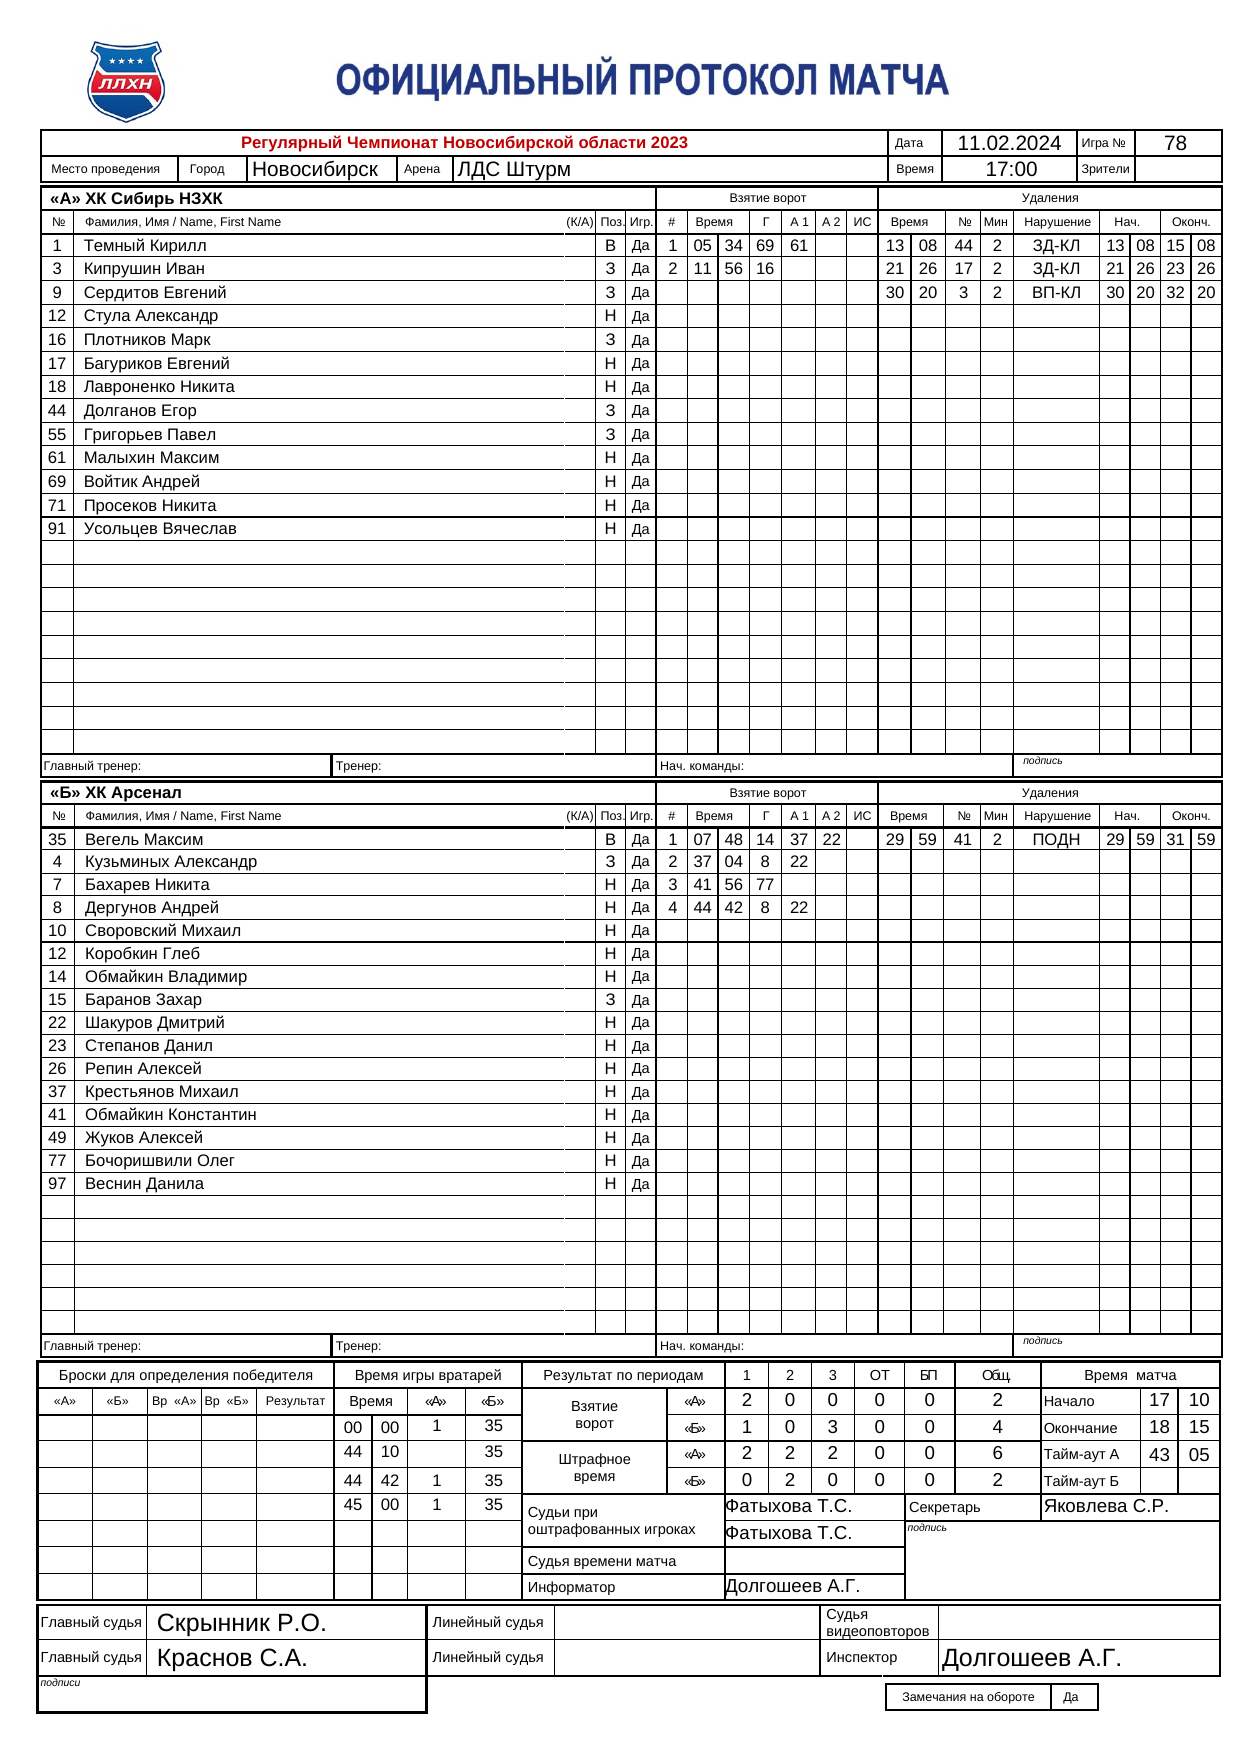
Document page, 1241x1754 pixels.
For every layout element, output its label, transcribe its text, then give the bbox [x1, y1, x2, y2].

table_cell [1192, 1288, 1221, 1310]
table_cell [816, 423, 846, 445]
table_cell [847, 1196, 877, 1218]
table_cell [879, 1150, 910, 1172]
table_cell [148, 1547, 201, 1573]
table_cell [816, 612, 846, 634]
table_cell [565, 588, 595, 611]
table_cell 15 [42, 989, 74, 1011]
table_cell [688, 518, 717, 540]
table_cell [1161, 518, 1190, 540]
table_cell 14 [750, 829, 781, 849]
table_cell [750, 1265, 781, 1287]
table_cell [1192, 541, 1221, 564]
table_cell [1131, 896, 1160, 918]
table_cell [688, 1242, 717, 1264]
table_cell Время [688, 805, 749, 826]
table_cell Г [750, 805, 781, 826]
table_cell [1100, 896, 1129, 918]
table_cell [466, 1521, 521, 1546]
table_cell Да [626, 518, 655, 540]
table_cell [816, 943, 846, 964]
table_cell [782, 376, 815, 398]
table_cell [408, 1547, 465, 1573]
table_cell [782, 920, 815, 941]
table_cell [946, 305, 980, 327]
table_cell [39, 1494, 92, 1520]
table_cell 08 [1192, 235, 1221, 256]
table_cell [1161, 565, 1190, 587]
table_cell [782, 1012, 815, 1033]
table_cell [257, 1494, 333, 1520]
table_cell [816, 541, 846, 564]
table_cell [750, 376, 781, 398]
table_cell [1100, 683, 1129, 706]
table_cell [981, 896, 1013, 918]
table_cell [816, 518, 846, 540]
table_cell Да [626, 235, 655, 256]
table_cell 13 [879, 235, 910, 256]
table_cell [565, 874, 595, 895]
table_cell [847, 565, 877, 587]
table_cell 23 [1161, 257, 1190, 280]
table_cell [1192, 1012, 1221, 1033]
table_cell [1161, 874, 1190, 895]
table_cell [847, 1265, 877, 1287]
table_cell [1192, 305, 1221, 327]
table_cell Да [626, 850, 655, 872]
table_cell [946, 730, 980, 753]
table_cell [1192, 423, 1221, 445]
table_cell [912, 518, 945, 540]
table_cell [148, 1468, 201, 1493]
table_cell [1192, 328, 1221, 351]
table_cell [1014, 1035, 1099, 1057]
table_header «Б» ХК Арсенал [42, 783, 655, 803]
table_cell [782, 989, 815, 1011]
table_cell 11 [688, 257, 717, 280]
table_cell Да [626, 305, 655, 327]
table_cell [944, 1081, 980, 1103]
table_cell [1014, 565, 1099, 587]
table_cell [879, 1219, 910, 1241]
table_cell [1131, 1173, 1160, 1195]
table_cell [1192, 1150, 1221, 1172]
table_cell [782, 1311, 815, 1333]
table_cell [912, 1288, 943, 1310]
table_cell 97 [42, 1173, 74, 1195]
table_cell [981, 399, 1013, 422]
table_cell [626, 1288, 655, 1310]
table_cell З [596, 257, 625, 280]
table_cell [981, 541, 1013, 564]
table_cell Да [626, 1104, 655, 1126]
table_cell [596, 588, 625, 611]
table_cell [782, 1242, 815, 1264]
table_cell [912, 565, 945, 587]
table_cell [626, 1219, 655, 1241]
table_cell [657, 305, 687, 327]
table_cell [981, 518, 1013, 540]
table_cell [148, 1494, 201, 1520]
table_cell [1014, 328, 1099, 351]
table_cell [912, 920, 943, 941]
table_cell 17 [42, 352, 73, 374]
table_cell ВП-КЛ [1014, 281, 1099, 303]
table_cell [750, 1104, 781, 1126]
table_cell [596, 683, 625, 706]
table_cell [816, 281, 846, 303]
table_cell [1192, 707, 1221, 729]
table_cell [719, 588, 749, 611]
table_cell [879, 1311, 910, 1333]
table_cell [565, 494, 595, 516]
table_cell [816, 707, 846, 729]
table_cell [879, 612, 910, 634]
table_cell [912, 1035, 943, 1057]
table_cell [816, 636, 846, 658]
table_header 1 [726, 1363, 768, 1387]
table_cell [981, 1265, 1013, 1287]
table_cell [39, 1574, 92, 1599]
table_cell 2 [981, 235, 1013, 256]
table_cell Войтик Андрей [74, 470, 564, 493]
table_cell Нач. [1100, 805, 1160, 826]
table_cell [981, 1012, 1013, 1033]
table_cell 1 [408, 1494, 465, 1520]
table_cell 2 [726, 1442, 768, 1467]
table_cell [719, 518, 749, 540]
table_cell [750, 470, 781, 493]
table_cell [816, 1127, 846, 1149]
table_cell Долгошеев А.Г. [726, 1575, 904, 1599]
table_header Игра № [1078, 131, 1134, 155]
table_cell [1161, 1012, 1190, 1033]
table_cell [626, 1311, 655, 1333]
table_cell [1192, 1196, 1221, 1218]
table_cell [750, 920, 781, 941]
table_cell [1131, 399, 1160, 422]
table_cell [847, 518, 877, 540]
table_cell [939, 1606, 1219, 1639]
table_cell Главный тренер: [42, 1335, 330, 1356]
table_cell [981, 1242, 1013, 1264]
table_cell [750, 636, 781, 658]
table_cell [1100, 1150, 1129, 1172]
table_cell [1014, 874, 1099, 895]
table_cell [944, 943, 980, 964]
table_cell [1014, 730, 1099, 753]
table_cell [719, 636, 749, 658]
table_cell [1131, 1196, 1160, 1218]
table_cell [879, 1173, 910, 1195]
table_cell [816, 1219, 846, 1241]
table_cell Н [596, 966, 625, 987]
table_cell [946, 399, 980, 422]
table_header 3 [812, 1363, 854, 1387]
table_cell [1131, 1219, 1160, 1241]
table_cell [1014, 1288, 1099, 1310]
table_cell [847, 1127, 877, 1149]
table_cell Да [626, 423, 655, 445]
table_cell [1100, 874, 1129, 895]
table_cell 0 [769, 1389, 811, 1413]
table_cell [565, 966, 595, 987]
table_cell [1100, 399, 1129, 422]
table_cell Усольцев Вячеслав [74, 518, 564, 540]
table_cell [750, 305, 781, 327]
table_cell [912, 399, 945, 422]
table_cell Краснов С.А. [147, 1640, 425, 1675]
table_cell [39, 1547, 92, 1573]
table_cell [1161, 305, 1190, 327]
table_cell [1100, 541, 1129, 564]
table_cell [1014, 518, 1099, 540]
table_cell [847, 257, 877, 280]
table_cell [719, 376, 749, 398]
table_cell [816, 446, 846, 469]
table_cell [944, 989, 980, 1011]
table_cell [1192, 446, 1221, 469]
table_cell «А» [668, 1442, 724, 1467]
table_cell «А» [408, 1389, 465, 1413]
table_cell [879, 1265, 910, 1287]
table_cell [816, 1104, 846, 1126]
table_header Общ. [956, 1363, 1040, 1387]
table_cell [335, 1574, 371, 1599]
table_cell Оконч. [1161, 805, 1221, 826]
table_cell [657, 446, 687, 469]
table_header Время матча [1042, 1363, 1219, 1387]
table_cell [1192, 352, 1221, 374]
table_cell [847, 1104, 877, 1126]
table_cell [816, 376, 846, 398]
table_cell [782, 1150, 815, 1172]
table_cell [981, 352, 1013, 374]
table_cell [1131, 920, 1160, 941]
table_cell Время [879, 805, 943, 826]
table_cell Н [596, 446, 625, 469]
table_cell [1161, 1311, 1190, 1333]
table_cell [74, 612, 564, 634]
table_cell [74, 730, 564, 753]
table_cell [944, 1219, 980, 1241]
table_cell 42 [719, 896, 749, 918]
table_cell [657, 518, 687, 540]
table_cell Репин Алексей [75, 1058, 564, 1079]
table_cell [657, 328, 687, 351]
table_cell 44 [42, 399, 73, 422]
table_cell [1100, 1242, 1129, 1264]
table_cell [202, 1416, 256, 1440]
table_cell [1131, 1150, 1160, 1172]
table_cell [1131, 1127, 1160, 1149]
table_cell Да [626, 1035, 655, 1057]
table_cell [719, 1311, 749, 1333]
table_cell [1100, 966, 1129, 987]
table_cell «А» [39, 1389, 92, 1413]
table_cell [596, 636, 625, 658]
table_cell [883, 1677, 1220, 1681]
table_cell [912, 989, 943, 1011]
table_cell [626, 588, 655, 611]
table_header Регулярный Чемпионат Новосибирской области 2023 [42, 131, 887, 155]
table_cell Н [596, 1127, 625, 1149]
table_cell [565, 1081, 595, 1103]
table_cell [944, 1242, 980, 1264]
table_cell 0 [905, 1389, 954, 1413]
table_cell 45 [335, 1494, 371, 1520]
table_cell [565, 1265, 595, 1287]
table_cell [847, 446, 877, 469]
table_cell [1014, 850, 1099, 872]
table_cell [1131, 1081, 1160, 1103]
table_cell [1100, 1265, 1129, 1287]
table_cell [202, 1521, 256, 1546]
table_cell 21 [1100, 257, 1129, 280]
table_cell [912, 470, 945, 493]
table_cell [912, 1311, 943, 1333]
table_cell [1131, 683, 1160, 706]
table_cell [981, 565, 1013, 587]
table_cell [946, 612, 980, 634]
table_cell [719, 1012, 749, 1033]
table_cell [408, 1574, 465, 1599]
table_cell [719, 1104, 749, 1126]
table_cell [1014, 1242, 1099, 1264]
table_cell [1014, 470, 1099, 493]
table_cell [42, 588, 73, 611]
table_cell Просеков Никита [74, 494, 564, 516]
table_cell [782, 328, 815, 351]
table_cell 2 [981, 257, 1013, 280]
table_cell 20 [912, 281, 945, 303]
table_cell А 2 [816, 805, 846, 826]
table_cell 1 [408, 1416, 465, 1440]
table_cell [847, 328, 877, 351]
table_cell Время [889, 157, 941, 181]
table_cell [1192, 494, 1221, 516]
table_cell [879, 707, 910, 729]
table_cell [750, 541, 781, 564]
table_cell 2 [981, 829, 1013, 849]
table_cell [981, 874, 1013, 895]
table_cell [1100, 920, 1129, 941]
table_cell Веснин Данила [75, 1173, 564, 1195]
table_cell [202, 1494, 256, 1520]
table_cell [981, 659, 1013, 682]
table_cell [816, 494, 846, 516]
table_cell [257, 1521, 333, 1546]
table_cell 37 [688, 850, 717, 872]
table_cell [1192, 470, 1221, 493]
table_cell 37 [782, 829, 815, 849]
table_cell Вр «А» [148, 1389, 201, 1413]
table_cell [565, 989, 595, 1011]
table_cell [148, 1416, 201, 1440]
table_cell 22 [782, 896, 815, 918]
table_cell [847, 1173, 877, 1195]
table_cell [75, 1219, 564, 1241]
table_cell [626, 683, 655, 706]
table_cell [981, 1035, 1013, 1057]
table_cell Шакуров Дмитрий [75, 1012, 564, 1033]
table_cell [816, 1265, 846, 1287]
table_cell [944, 1104, 980, 1126]
table_cell [1014, 659, 1099, 682]
table_cell 22 [816, 829, 846, 849]
table_cell [565, 541, 595, 564]
table_cell 3 [946, 281, 980, 303]
table_cell [750, 1127, 781, 1149]
table_cell [750, 1173, 781, 1195]
table_cell [719, 1242, 749, 1264]
table_cell [946, 541, 980, 564]
table_cell 0 [905, 1468, 954, 1493]
table_cell [565, 470, 595, 493]
table_cell [750, 1288, 781, 1310]
table_cell [565, 328, 595, 351]
table_cell [688, 1265, 717, 1287]
table_cell [847, 850, 877, 872]
table_cell [688, 588, 717, 611]
table_cell ИС [847, 805, 877, 826]
table_cell 77 [750, 874, 781, 895]
table_cell [946, 683, 980, 706]
table_cell 26 [1131, 257, 1160, 280]
table_cell [719, 1058, 749, 1079]
table_cell 10 [373, 1441, 407, 1467]
table_cell Обмайкин Константин [75, 1104, 564, 1126]
table_cell 29 [1100, 829, 1129, 849]
table_cell Н [596, 1173, 625, 1195]
table_header «А» ХК Сибирь НЗХК [42, 188, 655, 209]
table_cell 71 [42, 494, 73, 516]
table_cell [912, 1127, 943, 1149]
table_cell [1192, 1035, 1221, 1057]
table_cell [657, 1219, 687, 1241]
table_cell [816, 659, 846, 682]
table_cell [847, 896, 877, 918]
table_cell [335, 1547, 371, 1573]
table_cell [782, 565, 815, 587]
table_cell [93, 1574, 147, 1599]
table_cell 13 [1100, 235, 1129, 256]
table_cell Своровский Михаил [75, 920, 564, 941]
table_cell З [596, 281, 625, 303]
table_cell [1014, 1127, 1099, 1149]
table_cell [93, 1547, 147, 1573]
table_cell [782, 1035, 815, 1057]
table_cell [847, 1058, 877, 1079]
table_cell 35 [466, 1416, 521, 1440]
table_cell [148, 1441, 201, 1467]
table_cell «Б » [466, 1389, 521, 1413]
table_cell [782, 257, 815, 280]
table_cell [816, 874, 846, 895]
table_cell Нарушение [1014, 805, 1099, 826]
table_header 11.02.2024 [943, 131, 1076, 155]
table_cell [657, 541, 687, 564]
table_cell 1 [657, 235, 687, 256]
table_cell [946, 588, 980, 611]
table_cell [1131, 943, 1160, 964]
table_cell [1131, 446, 1160, 469]
table_cell [1100, 1196, 1129, 1218]
table_cell Тренер: [333, 755, 655, 776]
table_cell [596, 1288, 625, 1310]
table_cell [688, 1288, 717, 1310]
table_cell Да [626, 1012, 655, 1033]
table_cell [1100, 707, 1129, 729]
table_cell «А» [668, 1389, 724, 1413]
table_cell [565, 281, 595, 303]
table_cell [912, 423, 945, 445]
table_header Замечания на обороте [887, 1685, 1050, 1709]
table_cell [816, 683, 846, 706]
table_cell [657, 399, 687, 422]
table_cell [981, 1288, 1013, 1310]
table_cell [719, 1173, 749, 1195]
table_cell [657, 707, 687, 729]
table_cell Да [626, 1150, 655, 1172]
table_cell [912, 612, 945, 634]
table_cell Город [179, 157, 246, 181]
table_cell [688, 1219, 717, 1241]
table_cell [782, 423, 815, 445]
table_cell [816, 989, 846, 1011]
table_cell Оконч. [1161, 211, 1221, 233]
table_cell Бочоришвили Олег [75, 1150, 564, 1172]
table_cell 05 [688, 235, 717, 256]
table_cell [879, 874, 910, 895]
table_cell [1161, 588, 1190, 611]
table_cell «Б» [93, 1389, 147, 1413]
table_cell Мин [981, 211, 1013, 233]
table_cell [1131, 328, 1160, 351]
table_cell [657, 636, 687, 658]
table_cell [373, 1574, 407, 1599]
table_cell [1192, 1242, 1221, 1264]
table_cell [782, 1196, 815, 1218]
table_cell [981, 446, 1013, 469]
table_cell [719, 707, 749, 729]
table_cell [1131, 659, 1160, 682]
table_cell [719, 730, 749, 753]
table_cell Судьи при оштрафованных игроках [523, 1495, 724, 1546]
table_cell [1131, 1288, 1160, 1310]
table_cell [816, 1081, 846, 1103]
table_cell [750, 683, 781, 706]
table_cell [1100, 943, 1129, 964]
table_cell [847, 707, 877, 729]
table_cell [912, 1242, 943, 1264]
table_cell 0 [812, 1468, 854, 1493]
table_cell [1014, 352, 1099, 374]
table_cell Да [626, 1058, 655, 1079]
table_cell # [657, 805, 687, 826]
table_cell [1161, 850, 1190, 872]
table_cell [1100, 1219, 1129, 1241]
table_cell 1 [408, 1468, 465, 1493]
table_cell [1179, 1468, 1219, 1493]
table_cell [688, 1311, 717, 1333]
table_cell [565, 305, 595, 327]
table_cell [39, 1416, 92, 1440]
table_cell Лавроненко Никита [74, 376, 564, 398]
table_cell 0 [855, 1389, 904, 1413]
table_cell [565, 1219, 595, 1241]
table_cell подпись [1014, 1335, 1221, 1356]
table_cell [750, 659, 781, 682]
table_cell Окончание [1042, 1415, 1140, 1440]
table_cell [1014, 707, 1099, 729]
table_cell [750, 1311, 781, 1333]
table_cell [719, 541, 749, 564]
table_cell [944, 874, 980, 895]
table_cell [719, 399, 749, 422]
table_cell [688, 989, 717, 1011]
table_cell [719, 943, 749, 964]
table_cell [42, 1288, 74, 1310]
table_cell [1131, 423, 1160, 445]
table_cell [75, 1242, 564, 1264]
table_cell 2 [726, 1389, 768, 1413]
table_cell [626, 1242, 655, 1264]
table_cell [565, 829, 595, 849]
table_cell [257, 1441, 333, 1467]
table_cell 59 [912, 829, 943, 849]
table_cell [626, 636, 655, 658]
table_cell Нач. команды: [657, 755, 1012, 776]
table_cell [1161, 1127, 1190, 1149]
table_cell [1100, 850, 1129, 872]
table_cell [657, 612, 687, 634]
table_cell [1192, 874, 1221, 895]
table_cell [981, 943, 1013, 964]
table_cell [879, 328, 910, 351]
table_cell [719, 659, 749, 682]
table_cell [1131, 541, 1160, 564]
table_cell 0 [726, 1468, 768, 1493]
table_cell [879, 1196, 910, 1218]
table_cell [688, 1058, 717, 1079]
table_cell [657, 1058, 687, 1079]
table_cell Да [626, 896, 655, 918]
table_cell [1100, 446, 1129, 469]
table_cell [1131, 1265, 1160, 1287]
table_cell Кипрушин Иван [74, 257, 564, 280]
table_cell [946, 659, 980, 682]
table_cell Стула Александр [74, 305, 564, 327]
table_cell [75, 1288, 564, 1310]
table_cell [879, 1081, 910, 1103]
table_cell Да [626, 352, 655, 374]
table_cell [847, 1311, 877, 1333]
table_cell [1014, 1058, 1099, 1079]
table_cell Линейный судья [428, 1640, 554, 1675]
table_cell [93, 1441, 147, 1467]
table_cell [879, 446, 910, 469]
table_cell 26 [912, 257, 945, 280]
table_cell [1131, 707, 1160, 729]
table_cell [719, 1081, 749, 1103]
table_cell [981, 470, 1013, 493]
table_cell Новосибирск [248, 157, 396, 181]
table_cell [688, 281, 717, 303]
table_cell 20 [1192, 281, 1221, 303]
table_cell [596, 1311, 625, 1333]
table_cell Да [626, 989, 655, 1011]
table_cell [946, 446, 980, 469]
table_cell [944, 1150, 980, 1172]
table_cell [42, 659, 73, 682]
table_cell [1131, 636, 1160, 658]
table_cell [912, 659, 945, 682]
table_cell [816, 1035, 846, 1057]
table_cell 4 [956, 1415, 1040, 1440]
table_cell 0 [769, 1415, 811, 1440]
table_header ОТ [855, 1363, 904, 1387]
table_cell Да [626, 257, 655, 280]
table_cell [1100, 1035, 1129, 1057]
table_cell [688, 1150, 717, 1172]
table_cell [657, 1242, 687, 1264]
table_header Удаления [879, 188, 1221, 209]
table_cell В [596, 829, 625, 849]
table_cell [912, 1219, 943, 1241]
table_cell [1100, 989, 1129, 1011]
table_cell [93, 1468, 147, 1493]
table_cell 41 [944, 829, 980, 849]
table_cell [782, 943, 815, 964]
table_cell [1014, 1150, 1099, 1172]
table_cell 16 [42, 328, 73, 351]
table_cell [1131, 1311, 1160, 1333]
table_cell [1192, 399, 1221, 422]
table_cell [1014, 612, 1099, 634]
table_cell [847, 683, 877, 706]
table_cell [1100, 636, 1129, 658]
table_cell [1014, 683, 1099, 706]
table_cell [1014, 541, 1099, 564]
table_cell [257, 1416, 333, 1440]
table_cell 6 [956, 1442, 1040, 1467]
table_cell [782, 352, 815, 374]
table_cell [981, 1311, 1013, 1333]
table_cell [1192, 1081, 1221, 1103]
table_cell [1161, 730, 1190, 753]
table_cell [719, 612, 749, 634]
table_cell Главный судья [39, 1606, 146, 1639]
table_cell [657, 920, 687, 941]
table_cell [202, 1574, 256, 1599]
table_cell [719, 446, 749, 469]
table_cell [39, 1521, 92, 1546]
table_cell [657, 494, 687, 516]
table_cell [428, 1677, 882, 1711]
table_cell [879, 659, 910, 682]
table_cell [1192, 1127, 1221, 1149]
table_cell [981, 612, 1013, 634]
table_cell [879, 943, 910, 964]
table_cell [750, 989, 781, 1011]
table_cell Фамилия, Имя / Name, First Name [75, 805, 565, 826]
picture [5, 28, 1179, 129]
table_cell «Б» [668, 1415, 724, 1440]
table_cell [879, 1035, 910, 1057]
table_cell [688, 541, 717, 564]
table_cell [1100, 518, 1129, 540]
table_cell [257, 1574, 333, 1599]
table_cell 08 [912, 235, 945, 256]
table_cell Нач. команды: [657, 1335, 1012, 1356]
table_cell Малыхин Максим [74, 446, 564, 469]
table_cell [981, 707, 1013, 729]
table_cell [847, 636, 877, 658]
table_cell подписи [39, 1677, 425, 1711]
table_cell Дергунов Андрей [75, 896, 564, 918]
table_cell [879, 1012, 910, 1033]
table_cell 05 [1179, 1441, 1219, 1467]
table_cell [1161, 896, 1190, 918]
table_cell [688, 683, 717, 706]
table_cell 30 [1100, 281, 1129, 303]
table_cell [750, 352, 781, 374]
table_cell 0 [855, 1442, 904, 1467]
table_cell [981, 920, 1013, 941]
table_cell 00 [335, 1416, 371, 1440]
table_cell [565, 1288, 595, 1310]
table_cell [688, 659, 717, 682]
table_cell [1192, 943, 1221, 964]
table_cell [782, 1058, 815, 1079]
table_cell [1192, 920, 1221, 941]
table_cell [1014, 636, 1099, 658]
table_cell [981, 1219, 1013, 1241]
table_cell [912, 850, 943, 872]
table_cell [688, 943, 717, 964]
table_cell Инспектор [821, 1640, 938, 1675]
table_cell [847, 470, 877, 493]
table_cell [688, 352, 717, 374]
table_cell 59 [1131, 829, 1160, 849]
table_cell [750, 707, 781, 729]
table_cell [816, 730, 846, 753]
table_cell [688, 612, 717, 634]
table_cell 29 [879, 829, 910, 849]
table_cell [565, 565, 595, 587]
table_cell [847, 588, 877, 611]
table_cell [1161, 446, 1190, 469]
table_cell [1192, 588, 1221, 611]
table_cell Вр «Б» [202, 1389, 256, 1413]
table_cell [879, 376, 910, 398]
table_cell [816, 399, 846, 422]
table_cell [1192, 850, 1221, 872]
table_cell [42, 636, 73, 658]
table_cell [946, 328, 980, 351]
table_cell [816, 1058, 846, 1079]
table_cell 49 [42, 1127, 74, 1149]
table_cell [1100, 730, 1129, 753]
table_cell [912, 1104, 943, 1126]
table_cell [879, 989, 910, 1011]
table_cell [944, 920, 980, 941]
table_cell Нарушение [1014, 211, 1099, 233]
table_cell [75, 1265, 564, 1287]
table_cell [39, 1468, 92, 1493]
table_cell [1141, 1468, 1177, 1493]
table_cell Н [596, 943, 625, 964]
table_cell [1131, 494, 1160, 516]
table_cell [847, 281, 877, 303]
table_cell [981, 328, 1013, 351]
table_cell Плотников Марк [74, 328, 564, 351]
table_cell [879, 1288, 910, 1310]
table_cell [148, 1521, 201, 1546]
table_cell [39, 1441, 92, 1467]
table_cell [847, 1242, 877, 1264]
table_cell [750, 1219, 781, 1241]
table_cell [726, 1548, 904, 1573]
table_cell [750, 446, 781, 469]
table_cell [944, 1196, 980, 1218]
table_cell [981, 376, 1013, 398]
table_cell 2 [981, 281, 1013, 303]
table_cell [782, 470, 815, 493]
table_cell Да [626, 494, 655, 516]
table_cell Н [596, 470, 625, 493]
table_cell [1161, 494, 1190, 516]
table_cell [1136, 157, 1221, 181]
table_cell [1161, 612, 1190, 634]
table_cell [1100, 1058, 1129, 1079]
table_cell Да [626, 446, 655, 469]
table_cell А 1 [782, 805, 815, 826]
table_cell [912, 1012, 943, 1033]
table_cell Баранов Захар [75, 989, 564, 1011]
table_cell Линейный судья [428, 1606, 554, 1639]
table_cell 18 [1141, 1415, 1177, 1440]
table_cell [1161, 966, 1190, 987]
table_cell [719, 470, 749, 493]
table_cell Григорьев Павел [74, 423, 564, 445]
table_cell 08 [1131, 235, 1160, 256]
table_cell [1161, 683, 1190, 706]
table_cell [1131, 305, 1160, 327]
table_cell [719, 1150, 749, 1172]
table_cell [1161, 1242, 1190, 1264]
table_cell Кузьминых Александр [75, 850, 564, 872]
table_cell [912, 446, 945, 469]
table_cell [912, 352, 945, 374]
table_cell 56 [719, 257, 749, 280]
table_cell Н [596, 1150, 625, 1172]
table_header БП [905, 1363, 954, 1387]
table_cell [847, 305, 877, 327]
table_cell 35 [466, 1468, 521, 1493]
table_cell [981, 1058, 1013, 1079]
table_cell [816, 352, 846, 374]
table_cell [750, 966, 781, 987]
table_cell 69 [750, 235, 781, 256]
table_cell [879, 565, 910, 587]
table_cell [912, 1265, 943, 1287]
table_cell [750, 1012, 781, 1033]
table_cell [879, 683, 910, 706]
table_cell [912, 1081, 943, 1103]
table_cell [688, 376, 717, 398]
table_cell [944, 896, 980, 918]
table_cell 3 [42, 257, 73, 280]
table_cell [1100, 1081, 1129, 1103]
table_cell Время [879, 211, 945, 233]
table_cell А 1 [782, 211, 815, 233]
table_cell [719, 1127, 749, 1149]
table_cell 07 [688, 829, 717, 849]
table_cell Н [596, 1012, 625, 1033]
table_cell [879, 1104, 910, 1126]
table_cell 04 [719, 850, 749, 872]
table_cell [847, 399, 877, 422]
table_cell Да [626, 399, 655, 422]
table_cell Бахарев Никита [75, 874, 564, 895]
table_cell Да [626, 829, 655, 849]
table_cell [75, 1311, 564, 1333]
table_cell [1131, 612, 1160, 634]
table_cell [879, 920, 910, 941]
table_cell [565, 612, 595, 634]
table_cell [879, 588, 910, 611]
table_cell [626, 565, 655, 587]
table_cell [1192, 989, 1221, 1011]
table_cell Тренер: [333, 1335, 655, 1356]
table_cell [1100, 612, 1129, 634]
table_cell 22 [42, 1012, 74, 1033]
table_cell [816, 588, 846, 611]
table_cell [1100, 1104, 1129, 1126]
table_cell [657, 1104, 687, 1126]
table_cell [1100, 1288, 1129, 1310]
table_cell [912, 730, 945, 753]
table_cell № [42, 211, 73, 233]
table_cell [565, 1311, 595, 1333]
table_cell [879, 305, 910, 327]
table_cell [1161, 659, 1190, 682]
table_cell 8 [42, 896, 74, 918]
table_cell [565, 1173, 595, 1195]
table_cell [688, 446, 717, 469]
table_cell 4 [42, 850, 74, 872]
table_cell [688, 565, 717, 587]
table_cell [750, 730, 781, 753]
table_cell [1100, 1173, 1129, 1195]
table_cell [719, 494, 749, 516]
table_cell [1100, 470, 1129, 493]
table_cell Фатыхова Т.С. [726, 1495, 904, 1520]
table_cell [626, 1265, 655, 1287]
table_cell [1161, 1196, 1190, 1218]
table_cell [847, 874, 877, 895]
table_cell [565, 683, 595, 706]
table_cell 2 [657, 850, 687, 872]
table_cell [657, 659, 687, 682]
table_cell [688, 1173, 717, 1195]
table_cell [565, 850, 595, 872]
table_cell [912, 1150, 943, 1172]
table_header Дата [889, 131, 941, 155]
table_cell 00 [373, 1416, 407, 1440]
table_cell [565, 235, 595, 256]
table_cell [42, 683, 73, 706]
table_cell [912, 1196, 943, 1218]
table_cell [912, 943, 943, 964]
table_cell [816, 896, 846, 918]
table_cell 41 [688, 874, 717, 895]
table_cell Н [596, 1081, 625, 1103]
table_cell [335, 1521, 371, 1546]
table_cell Результат [257, 1389, 333, 1413]
table_cell [782, 1219, 815, 1241]
table_cell [912, 966, 943, 987]
table_cell [847, 1035, 877, 1057]
table_cell 10 [42, 920, 74, 941]
table_cell 37 [42, 1081, 74, 1103]
table_cell [847, 1012, 877, 1033]
table_cell [565, 352, 595, 374]
table_cell [42, 1242, 74, 1264]
table_cell [148, 1574, 201, 1599]
table_cell [782, 683, 815, 706]
table_cell 26 [42, 1058, 74, 1079]
table_cell [782, 659, 815, 682]
table_cell Игр. [626, 805, 655, 826]
table_cell Мин [981, 805, 1013, 826]
table_cell [816, 328, 846, 351]
table_cell [657, 943, 687, 964]
table_cell [42, 730, 73, 753]
table_cell [1161, 989, 1190, 1011]
table_cell [1161, 399, 1190, 422]
table_cell [816, 1173, 846, 1195]
table_cell [596, 541, 625, 564]
table_cell [912, 541, 945, 564]
table_cell [596, 1219, 625, 1241]
table_cell [847, 235, 877, 256]
table_cell Тайм-аут Б [1042, 1468, 1140, 1493]
table_cell Да [626, 1173, 655, 1195]
table_cell [1161, 920, 1190, 941]
table_cell 23 [42, 1035, 74, 1057]
table_cell [1131, 966, 1160, 987]
table_cell [1100, 328, 1129, 351]
table_cell [782, 707, 815, 729]
table_cell [750, 1150, 781, 1172]
table_cell [257, 1547, 333, 1573]
table_cell [847, 989, 877, 1011]
table_cell [1161, 1058, 1190, 1079]
table_cell [879, 896, 910, 918]
table_cell [657, 470, 687, 493]
table_cell [1014, 399, 1099, 422]
table_cell [1192, 896, 1221, 918]
table_cell [981, 1127, 1013, 1149]
table_cell [1131, 1104, 1160, 1126]
table_cell [1192, 565, 1221, 587]
table_cell [1161, 1150, 1190, 1172]
table_cell [879, 1127, 910, 1149]
table_cell [782, 1104, 815, 1126]
table_cell [1014, 1219, 1099, 1241]
table_cell Взятие ворот [523, 1389, 666, 1440]
table_cell [626, 1196, 655, 1218]
table_cell [912, 1058, 943, 1079]
table_cell [596, 612, 625, 634]
table_cell 44 [688, 896, 717, 918]
table_cell 18 [42, 376, 73, 398]
table_cell [93, 1416, 147, 1440]
table_cell [1131, 352, 1160, 374]
table_cell [565, 1012, 595, 1033]
table_cell [981, 1104, 1013, 1126]
table_cell [981, 494, 1013, 516]
table_cell [946, 518, 980, 540]
table_cell [879, 966, 910, 987]
table_cell [981, 1173, 1013, 1195]
table_cell [879, 470, 910, 493]
table_cell [565, 707, 595, 729]
table_cell [981, 423, 1013, 445]
table_cell [750, 1242, 781, 1264]
table_cell [944, 1035, 980, 1057]
table_cell Скрынник Р.О. [147, 1606, 425, 1639]
table_cell [657, 565, 687, 587]
table_cell [626, 612, 655, 634]
table_cell [719, 328, 749, 351]
table_cell [74, 683, 564, 706]
table_cell [719, 683, 749, 706]
table_cell ЛДС Штурм [454, 157, 887, 181]
table_cell [719, 1219, 749, 1241]
table_cell [1014, 446, 1099, 469]
table_cell Н [596, 494, 625, 516]
table_cell 44 [335, 1468, 371, 1493]
table_cell [74, 659, 564, 682]
table_cell [719, 281, 749, 303]
table_cell [688, 1196, 717, 1218]
table_cell [688, 1127, 717, 1149]
table_cell [847, 376, 877, 398]
table_cell 35 [42, 829, 74, 849]
table_cell [750, 943, 781, 964]
table_cell Яковлева С.Р. [1042, 1495, 1219, 1520]
table_cell [688, 399, 717, 422]
table_cell [981, 1150, 1013, 1172]
table_cell [565, 730, 595, 753]
table_cell [688, 966, 717, 987]
table_cell [565, 518, 595, 540]
table_cell [946, 636, 980, 658]
table_cell [657, 588, 687, 611]
table_cell (К/А) [565, 805, 595, 826]
table_cell 26 [1192, 257, 1221, 280]
table_cell [981, 989, 1013, 1011]
table_cell [257, 1468, 333, 1493]
table_cell Время [335, 1389, 407, 1413]
table_cell [1161, 1173, 1190, 1195]
table_cell [688, 305, 717, 327]
table_cell [1131, 565, 1160, 587]
table_cell Главный тренер: [42, 755, 330, 776]
table_cell 17:00 [943, 157, 1076, 181]
table_cell 44 [335, 1441, 371, 1467]
table_cell [946, 707, 980, 729]
table_cell [626, 730, 655, 753]
table_cell [1014, 376, 1099, 398]
table_cell [657, 352, 687, 374]
table_cell 44 [946, 235, 980, 256]
table_cell [657, 1081, 687, 1103]
table_cell [944, 1265, 980, 1287]
table_cell [688, 707, 717, 729]
table_cell [657, 966, 687, 987]
table_cell [946, 376, 980, 398]
table_cell [1100, 1127, 1129, 1149]
table_cell [1014, 588, 1099, 611]
table_cell [1192, 1058, 1221, 1079]
table_cell № [944, 805, 980, 826]
table_cell Да [626, 376, 655, 398]
table_cell [42, 1196, 74, 1218]
table_cell [626, 659, 655, 682]
table_cell [1131, 850, 1160, 872]
table_cell [912, 376, 945, 398]
table_cell Главный судья [39, 1640, 146, 1675]
table_cell [847, 1081, 877, 1103]
table_cell [688, 730, 717, 753]
table_cell Н [596, 874, 625, 895]
table_cell # [657, 211, 687, 233]
table_cell Да [626, 966, 655, 987]
table_cell [688, 423, 717, 445]
table_cell [912, 874, 943, 895]
table_cell [1192, 730, 1221, 753]
table_cell [1131, 989, 1160, 1011]
table_cell 8 [750, 850, 781, 872]
table_cell Фатыхова Т.С. [726, 1521, 904, 1546]
table_cell [1099, 1682, 1220, 1711]
table_cell [816, 920, 846, 941]
table_cell Информатор [523, 1575, 724, 1599]
table_cell [1131, 1242, 1160, 1264]
table_cell [946, 494, 980, 516]
table_cell [981, 683, 1013, 706]
table_cell ИС [847, 211, 877, 233]
table_cell [565, 1242, 595, 1264]
table_cell Н [596, 1104, 625, 1126]
table_cell [657, 1288, 687, 1310]
table_cell [565, 920, 595, 941]
table_cell [626, 541, 655, 564]
table_cell 17 [1141, 1389, 1177, 1413]
table_cell [1131, 470, 1160, 493]
table_cell [565, 1127, 595, 1149]
table_cell [879, 399, 910, 422]
table_cell 43 [1141, 1441, 1177, 1467]
table_cell Игр. [626, 211, 655, 233]
table_header Результат по периодам [523, 1363, 724, 1387]
table_cell [912, 896, 943, 918]
table_cell [1131, 518, 1160, 540]
table_cell [1100, 1311, 1129, 1333]
table_cell 12 [42, 943, 74, 964]
table_cell [816, 966, 846, 987]
table_cell З [596, 423, 625, 445]
table_cell [1192, 636, 1221, 658]
table_header 2 [769, 1363, 811, 1387]
table_cell 21 [879, 257, 910, 280]
table_cell [782, 399, 815, 422]
table_cell Штрафное время [523, 1442, 666, 1493]
table_cell [1014, 1196, 1099, 1218]
table_cell [42, 707, 73, 729]
table_cell [816, 1311, 846, 1333]
table_cell [596, 565, 625, 587]
table_cell Да [626, 281, 655, 303]
table_cell Н [596, 305, 625, 327]
table_cell [565, 1150, 595, 1172]
table_cell [688, 1035, 717, 1057]
table_cell [1161, 1265, 1190, 1287]
table_cell [1100, 494, 1129, 516]
table_cell [1131, 588, 1160, 611]
table_cell [688, 1104, 717, 1126]
table_cell 10 [1179, 1389, 1219, 1413]
table_cell [657, 1127, 687, 1149]
table_cell Время [688, 211, 749, 233]
table_cell [42, 612, 73, 634]
table_cell [782, 305, 815, 327]
table_header 78 [1136, 131, 1221, 155]
table_cell [816, 565, 846, 587]
table_cell № [42, 805, 74, 826]
table_cell [847, 423, 877, 445]
table_cell [847, 1150, 877, 1172]
table_cell [1014, 494, 1099, 516]
table_cell ЗД-КЛ [1014, 235, 1099, 256]
table_cell [565, 423, 595, 445]
table_cell 17 [946, 257, 980, 280]
table_cell 30 [879, 281, 910, 303]
table_cell [555, 1606, 819, 1639]
table_cell [42, 541, 73, 564]
table_cell [879, 730, 910, 753]
table_cell [847, 612, 877, 634]
table_cell [657, 1173, 687, 1195]
table_cell А 2 [816, 211, 846, 233]
table_cell Н [596, 920, 625, 941]
table_cell [626, 707, 655, 729]
table_cell [596, 730, 625, 753]
table_cell [202, 1468, 256, 1493]
table_cell [782, 612, 815, 634]
table_cell [555, 1640, 819, 1675]
table_cell [1100, 423, 1129, 445]
table_cell Нач. [1100, 211, 1160, 233]
table_cell [879, 518, 910, 540]
table_cell [565, 1104, 595, 1126]
table_cell Багуриков Евгений [74, 352, 564, 374]
table_cell [408, 1441, 465, 1467]
table_cell [981, 588, 1013, 611]
table_cell [42, 1219, 74, 1241]
table_cell [912, 636, 945, 658]
table_cell [1014, 920, 1099, 941]
table_cell [879, 541, 910, 564]
table_cell [816, 1150, 846, 1172]
table_cell [466, 1574, 521, 1599]
table_cell [565, 636, 595, 658]
table_cell [1014, 423, 1099, 445]
table_cell подпись [1014, 755, 1221, 776]
table_cell ПОДН [1014, 829, 1099, 849]
table_cell [596, 1242, 625, 1264]
table_cell Секретарь [906, 1495, 1040, 1520]
table_cell Да [626, 1127, 655, 1149]
table_cell Темный Кирилл [74, 235, 564, 256]
table_cell Степанов Данил [75, 1035, 564, 1057]
table_header Удаления [879, 783, 1221, 803]
table_cell [782, 966, 815, 987]
table_cell [750, 612, 781, 634]
table_cell [1161, 943, 1190, 964]
table_cell [816, 1288, 846, 1310]
table_cell [847, 352, 877, 374]
table_cell [981, 730, 1013, 753]
table_cell [912, 305, 945, 327]
table_cell [565, 399, 595, 422]
table_cell [946, 565, 980, 587]
table_cell 0 [855, 1468, 904, 1493]
table_cell Обмайкин Владимир [75, 966, 564, 987]
table_cell [879, 423, 910, 445]
table_cell [816, 257, 846, 280]
table_cell 32 [1161, 281, 1190, 303]
table_cell [719, 423, 749, 445]
table_cell [847, 829, 877, 849]
table_cell [782, 281, 815, 303]
table_cell 34 [719, 235, 749, 256]
table_cell [879, 850, 910, 872]
table_cell 2 [812, 1442, 854, 1467]
table_cell [750, 1035, 781, 1057]
table_cell [981, 850, 1013, 872]
table_cell [719, 1196, 749, 1218]
table_cell [1161, 636, 1190, 658]
table_cell [1014, 1265, 1099, 1287]
table_cell 15 [1179, 1415, 1219, 1440]
table_cell [42, 1311, 74, 1333]
table_cell [816, 470, 846, 493]
table_cell [565, 659, 595, 682]
table_cell [944, 1012, 980, 1033]
table_cell [750, 494, 781, 516]
table_cell [944, 1288, 980, 1310]
table_cell [1161, 1035, 1190, 1057]
table_cell [1014, 943, 1099, 964]
table_cell [719, 305, 749, 327]
table_cell [565, 1196, 595, 1218]
table_cell [657, 376, 687, 398]
table_cell [879, 494, 910, 516]
table_cell [944, 1127, 980, 1149]
table_cell [565, 376, 595, 398]
table_cell Н [596, 1035, 625, 1057]
table_cell [879, 1242, 910, 1264]
table_cell Да [626, 943, 655, 964]
table_cell [944, 850, 980, 872]
table_cell [912, 328, 945, 351]
table_cell [657, 1196, 687, 1218]
table_cell 91 [42, 518, 73, 540]
table_cell [1192, 518, 1221, 540]
table_cell [93, 1494, 147, 1520]
table_cell Н [596, 896, 625, 918]
table_cell 42 [373, 1468, 407, 1493]
table_cell [373, 1521, 407, 1546]
table_cell [1161, 1104, 1190, 1126]
table_cell Сердитов Евгений [74, 281, 564, 303]
table_cell [565, 896, 595, 918]
table_cell [1161, 328, 1190, 351]
table_cell «Б» [668, 1468, 724, 1493]
table_cell Судья видеоповторов [821, 1606, 938, 1639]
table_cell [816, 850, 846, 872]
table_cell 1 [42, 235, 73, 256]
table_cell [202, 1547, 256, 1573]
table_cell [750, 399, 781, 422]
table_cell [1131, 1058, 1160, 1079]
table_cell [1014, 1311, 1099, 1333]
table_cell [565, 257, 595, 280]
table_cell [879, 352, 910, 374]
table_cell [879, 1058, 910, 1079]
table_cell [750, 1196, 781, 1218]
table_cell [688, 470, 717, 493]
table_cell [74, 707, 564, 729]
table_cell [1161, 707, 1190, 729]
table_cell [782, 518, 815, 540]
table_cell [750, 1081, 781, 1103]
table_cell 8 [750, 896, 781, 918]
table_cell 35 [466, 1441, 521, 1467]
table_cell Долганов Егор [74, 399, 564, 422]
table_cell [596, 707, 625, 729]
table_cell [1192, 683, 1221, 706]
table_cell 56 [719, 874, 749, 895]
table_cell [657, 1035, 687, 1057]
table_cell 41 [42, 1104, 74, 1126]
table_cell [847, 1288, 877, 1310]
table_cell 69 [42, 470, 73, 493]
table_cell [944, 966, 980, 987]
table_cell 48 [719, 829, 749, 849]
table_cell [782, 1127, 815, 1149]
table_cell [1014, 966, 1099, 987]
table_cell [981, 966, 1013, 987]
table_cell [719, 565, 749, 587]
table_cell [719, 1288, 749, 1310]
table_cell [565, 446, 595, 469]
table_cell [657, 1012, 687, 1033]
table_cell 0 [812, 1389, 854, 1413]
table_cell 12 [42, 305, 73, 327]
table_cell [1161, 1288, 1190, 1310]
table_cell [847, 541, 877, 564]
table_cell (К/А) [565, 211, 595, 233]
table_cell № [946, 211, 980, 233]
table_cell [657, 281, 687, 303]
table_cell [1161, 470, 1190, 493]
table_cell [912, 707, 945, 729]
table_header Время игры вратарей [335, 1363, 521, 1387]
table_cell [596, 1196, 625, 1218]
table_cell [782, 1288, 815, 1310]
table_cell [466, 1547, 521, 1573]
table_cell [1014, 896, 1099, 918]
table_header Броски для определения победителя [39, 1363, 333, 1387]
table_cell [596, 659, 625, 682]
table_cell [750, 565, 781, 587]
table_cell Да [626, 328, 655, 351]
table_cell 2 [769, 1468, 811, 1493]
table_cell Арена [398, 157, 452, 181]
table_cell [782, 874, 815, 895]
table_cell [981, 1081, 1013, 1103]
table_cell [408, 1521, 465, 1546]
table_header Взятие ворот [657, 188, 877, 209]
table_cell Начало [1042, 1389, 1140, 1413]
table_cell Зрители [1078, 157, 1134, 181]
table_cell [74, 636, 564, 658]
table_cell [93, 1521, 147, 1546]
table_cell [1161, 423, 1190, 445]
table_cell [782, 446, 815, 469]
table_cell [946, 470, 980, 493]
table_cell 16 [750, 257, 781, 280]
table_cell [1014, 989, 1099, 1011]
table_cell [74, 588, 564, 611]
table_cell 4 [657, 896, 687, 918]
table_cell [1100, 565, 1129, 587]
table_cell [1131, 376, 1160, 398]
table_cell [1192, 659, 1221, 682]
table_cell [1161, 376, 1190, 398]
table_cell 59 [1192, 829, 1221, 849]
table_cell 7 [42, 874, 74, 895]
table_cell [688, 920, 717, 941]
table_cell [847, 943, 877, 964]
table_cell [202, 1441, 256, 1467]
table_cell В [596, 235, 625, 256]
table_cell [688, 494, 717, 516]
table_cell [912, 494, 945, 516]
table_cell [1100, 1012, 1129, 1033]
table_cell [657, 1265, 687, 1287]
table_cell [782, 636, 815, 658]
table_cell 0 [905, 1442, 954, 1467]
table_cell [688, 1012, 717, 1033]
table_cell [1192, 1173, 1221, 1195]
table_cell [1100, 376, 1129, 398]
table_cell [782, 730, 815, 753]
table_cell Да [626, 874, 655, 895]
table_cell [1014, 1104, 1099, 1126]
table_cell 0 [905, 1415, 954, 1440]
table_cell [657, 423, 687, 445]
table_cell Поз. [596, 211, 625, 233]
table_cell [750, 281, 781, 303]
table_cell [847, 1219, 877, 1241]
table_cell [1131, 1012, 1160, 1033]
table_cell [1131, 1035, 1160, 1057]
table_cell Н [596, 1058, 625, 1079]
table_cell 2 [657, 257, 687, 280]
table_cell [912, 588, 945, 611]
table_cell [1192, 612, 1221, 634]
table_cell [944, 1058, 980, 1079]
table_cell ЗД-КЛ [1014, 257, 1099, 280]
table_cell 61 [42, 446, 73, 469]
table_cell [719, 920, 749, 941]
table_cell [750, 518, 781, 540]
table_cell 2 [769, 1442, 811, 1467]
table_cell [847, 659, 877, 682]
table_cell Судья времени матча [523, 1548, 724, 1573]
table_cell [719, 352, 749, 374]
table_cell [75, 1196, 564, 1218]
table_cell Место проведения [42, 157, 177, 181]
table_cell [719, 966, 749, 987]
table_cell З [596, 399, 625, 422]
table_cell [688, 636, 717, 658]
table_cell [1131, 874, 1160, 895]
table_cell [719, 1035, 749, 1057]
table_cell 3 [657, 874, 687, 895]
table_cell [782, 541, 815, 564]
table_cell [1014, 1173, 1099, 1195]
table_header Да [1052, 1685, 1097, 1709]
table_cell [912, 1173, 943, 1195]
table_cell [944, 1173, 980, 1195]
table_cell [946, 352, 980, 374]
table_cell Поз. [596, 805, 625, 826]
table_cell [373, 1547, 407, 1573]
table_cell [1014, 305, 1099, 327]
table_cell [782, 494, 815, 516]
table_cell [750, 328, 781, 351]
table_cell [688, 1081, 717, 1103]
table_cell 9 [42, 281, 73, 303]
table_cell 31 [1161, 829, 1190, 849]
table_cell [1131, 730, 1160, 753]
table_cell [1100, 659, 1129, 682]
table_cell [847, 920, 877, 941]
table_cell [657, 1311, 687, 1333]
table_cell [565, 1058, 595, 1079]
table_cell [946, 423, 980, 445]
table_cell [944, 1311, 980, 1333]
table_cell [816, 235, 846, 256]
table_cell [1192, 376, 1221, 398]
table_cell [1192, 1104, 1221, 1126]
table_cell Тайм-аут А [1042, 1441, 1140, 1467]
table_cell 2 [956, 1389, 1040, 1413]
table_cell [1014, 1012, 1099, 1033]
table_cell Да [626, 470, 655, 493]
table_cell [981, 1196, 1013, 1218]
table_cell Г [750, 211, 781, 233]
table_cell [657, 989, 687, 1011]
table_cell З [596, 850, 625, 872]
table_cell [1192, 1219, 1221, 1241]
table_cell [657, 730, 687, 753]
table_cell [816, 1012, 846, 1033]
table_cell 55 [42, 423, 73, 445]
table_cell 0 [855, 1415, 904, 1440]
table_cell Вегель Максим [75, 829, 564, 849]
table_cell З [596, 328, 625, 351]
table_cell [719, 1265, 749, 1287]
table_cell 22 [782, 850, 815, 872]
table_cell [688, 328, 717, 351]
table_cell [565, 1035, 595, 1057]
table_cell 14 [42, 966, 74, 987]
table_cell [912, 683, 945, 706]
table_cell [1014, 1081, 1099, 1103]
table_cell [42, 1265, 74, 1287]
table_cell [1161, 541, 1190, 564]
table_cell 61 [782, 235, 815, 256]
table_cell [1192, 966, 1221, 987]
table_cell Фамилия, Имя / Name, First Name [74, 211, 565, 233]
table_cell 15 [1161, 235, 1190, 256]
table_cell [1100, 588, 1129, 611]
table_cell Жуков Алексей [75, 1127, 564, 1149]
table_cell Коробкин Глеб [75, 943, 564, 964]
table_cell [816, 305, 846, 327]
table_cell [847, 730, 877, 753]
table_cell [74, 541, 564, 564]
table_cell [750, 588, 781, 611]
table_cell [1100, 305, 1129, 327]
table_cell [879, 636, 910, 658]
table_cell Крестьянов Михаил [75, 1081, 564, 1103]
table_cell Н [596, 518, 625, 540]
table_cell [782, 1265, 815, 1287]
table_cell 35 [466, 1494, 521, 1520]
table_cell [719, 989, 749, 1011]
table_cell [1161, 352, 1190, 374]
table_cell [816, 1242, 846, 1264]
table_cell [750, 423, 781, 445]
table_cell Да [626, 1081, 655, 1103]
table_cell 77 [42, 1150, 74, 1172]
table_cell [981, 305, 1013, 327]
table_cell 1 [657, 829, 687, 849]
table_cell Н [596, 376, 625, 398]
table_cell [981, 636, 1013, 658]
table_cell [42, 565, 73, 587]
table_cell [657, 683, 687, 706]
table_cell [782, 588, 815, 611]
table_cell Да [626, 920, 655, 941]
table_cell [74, 565, 564, 587]
table_header Взятие ворот [657, 783, 877, 803]
table_cell 20 [1131, 281, 1160, 303]
table_cell [816, 1196, 846, 1218]
table_cell [596, 1265, 625, 1287]
table_cell 2 [956, 1468, 1040, 1493]
table_cell [847, 966, 877, 987]
table_cell подпись [906, 1522, 1219, 1599]
table_cell 00 [373, 1494, 407, 1520]
table_cell [782, 1173, 815, 1195]
table_cell [847, 494, 877, 516]
table_cell [1161, 1081, 1190, 1103]
table_cell Долгошеев А.Г. [939, 1640, 1219, 1675]
table_cell [657, 1150, 687, 1172]
table_cell [782, 1081, 815, 1103]
table_cell [1100, 352, 1129, 374]
table_cell 3 [812, 1415, 854, 1440]
table_cell Н [596, 352, 625, 374]
table_cell [1161, 1219, 1190, 1241]
table_cell 1 [726, 1415, 768, 1440]
table_cell [750, 1058, 781, 1079]
table_cell [565, 943, 595, 964]
table_cell [1192, 1311, 1221, 1333]
table_cell З [596, 989, 625, 1011]
table_cell [1192, 1265, 1221, 1287]
